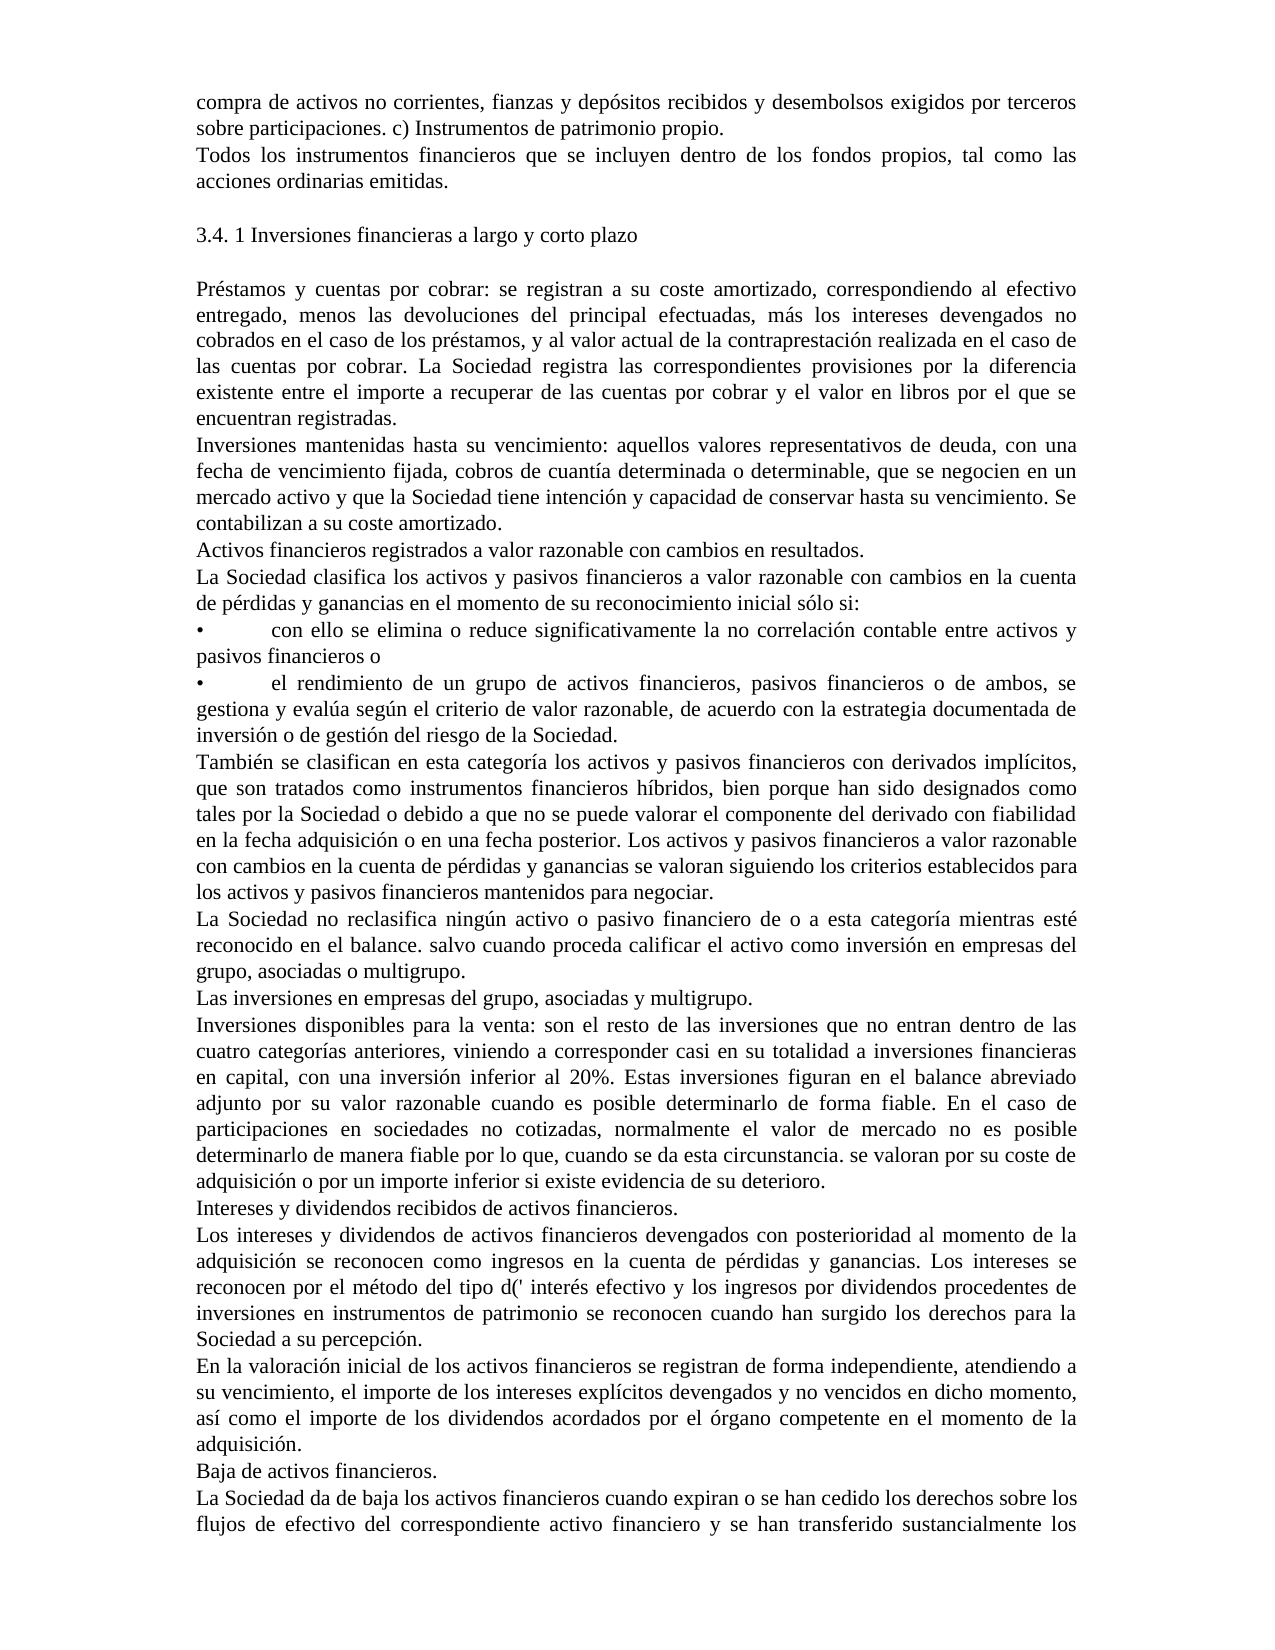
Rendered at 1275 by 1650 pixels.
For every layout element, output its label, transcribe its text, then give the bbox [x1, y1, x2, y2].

text Inversiones disponibles para la venta: son el resto de las inversiones que no entran dentro de las cuatro categorías anteriores, viniendo a corresponder casi en su totalidad a inversiones financieras en capital, con una inversión inferior al 20%. Estas inversiones figuran en el balance abreviado adjunto por su valor razonable cuando es posible determinarlo de forma fiable. En el caso de participaciones en sociedades no cotizadas, normalmente el valor de mercado no es posible determinarlo de manera fiable por lo que, cuando se da esta circunstancia. se valoran por su coste de adquisición o por un importe inferior si existe evidencia de su deterioro. [196, 1012, 1078, 1193]
text La Sociedad da de baja los activos financieros cuando expiran o se han cedido los derechos sobre los flujos de efectivo del correspondiente activo financiero y se han transferido sustancialmente los [196, 1485, 1078, 1536]
text Préstamos y cuentas por cobrar: se registran a su coste amortizado, correspondiendo al efectivo entregado, menos las devoluciones del principal efectuadas, más los intereses devengados no cobrados en el caso de los préstamos, y al valor actual de la contraprestación realizada en el caso de las cuentas por cobrar. La Sociedad registra las correspondientes provisiones por la diferencia existente entre el importe a recuperar de las cuentas por cobrar y el valor en libros por el que se encuentran registradas. [196, 276, 1078, 431]
text Todos los instrumentos financieros que se incluyen dentro de los fondos propios, tal como las acciones ordinarias emitidas. [196, 142, 1078, 193]
text Intereses y dividendos recibidos de activos financieros. [196, 1195, 1078, 1220]
text Baja de activos financieros. [196, 1458, 1078, 1483]
text La Sociedad clasifica los activos y pasivos financieros a valor razonable con cambios en la cuenta de pérdidas y ganancias en el momento de su reconocimiento inicial sólo si: [196, 564, 1078, 616]
list compra de activos no corrientes, fianzas y depósitos recibidos y desembolsos exigidos por terceros sobre participaciones. c) Instrumentos de patrimonio propio. [127, 89, 1078, 140]
text Inversiones mantenidas hasta su vencimiento: aquellos valores representativos de deuda, con una fecha de vencimiento fijada, cobros de cuantía determinada o determinable, que se negocien en un mercado activo y que la Sociedad tiene intención y capacidad de conservar hasta su vencimiento. Se contabilizan a su coste amortizado. [196, 432, 1078, 535]
text Los intereses y dividendos de activos financieros devengados con posterioridad al momento de la adquisición se reconocen como ingresos en la cuenta de pérdidas y ganancias. Los intereses se reconocen por el método del tipo d(' interés efectivo y los ingresos por dividendos procedentes de inversiones en instrumentos de patrimonio se reconocen cuando han surgido los derechos para la Sociedad a su percepción. [196, 1222, 1078, 1351]
text También se clasifican en esta categoría los activos y pasivos financieros con derivados implícitos, que son tratados como instrumentos financieros híbridos, bien porque han sido designados como tales por la Sociedad o debido a que no se puede valorar el componente del derivado con fiabilidad en la fecha adquisición o en una fecha posterior. Los activos y pasivos financieros a valor razonable con cambios en la cuenta de pérdidas y ganancias se valoran siguiendo los criterios establecidos para los activos y pasivos financieros mantenidos para negociar. [196, 749, 1078, 904]
text En la valoración inicial de los activos financieros se registran de forma independiente, atendiendo a su vencimiento, el importe de los intereses explícitos devengados y no vencidos en dicho momento, así como el importe de los dividendos acordados por el órgano competente en el momento de la adquisición. [196, 1353, 1078, 1456]
text La Sociedad no reclasifica ningún activo o pasivo financiero de o a esta categoría mientras esté reconocido en el balance. salvo cuando proceda calificar el activo como inversión en empresas del grupo, asociadas o multigrupo. [196, 906, 1078, 983]
list con ello se elimina o reduce significativamente la no correlación contable entre activos y pasivos financieros o [196, 617, 1078, 668]
text Activos financieros registrados a valor razonable con cambios en resultados. [196, 537, 1078, 562]
text 3.4. 1 Inversiones financieras a largo y corto plazo [196, 222, 1078, 247]
text Las inversiones en empresas del grupo, asociadas y multigrupo. [196, 985, 1078, 1010]
list el rendimiento de un grupo de activos financieros, pasivos financieros o de ambos, se gestiona y evalúa según el criterio de valor razonable, de acuerdo con la estrategia documentada de inversión o de gestión del riesgo de la Sociedad. [196, 670, 1078, 747]
